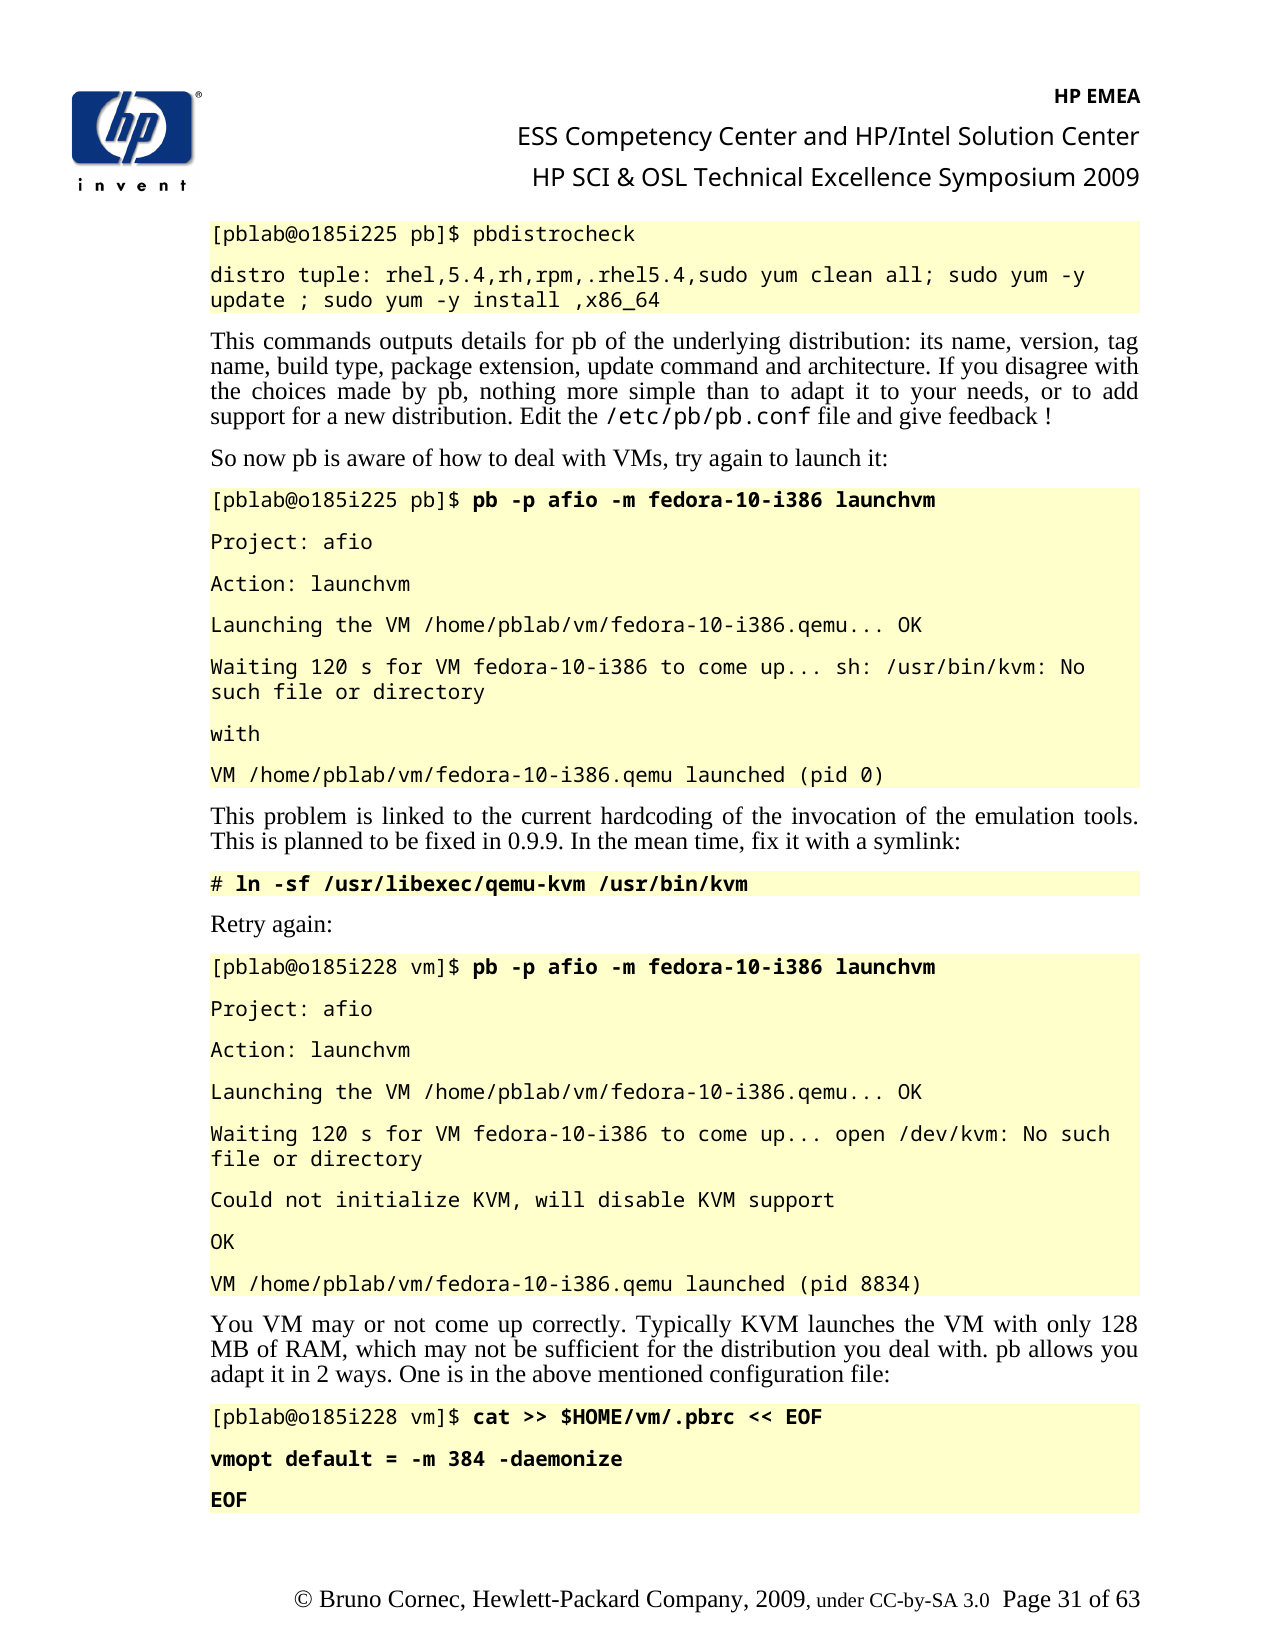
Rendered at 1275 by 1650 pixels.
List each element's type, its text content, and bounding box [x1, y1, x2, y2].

text This commands outputs details for pb of the underlying distribution: its name, version, tag name, build type, package extension, update command and architecture. If you disagree with the choices made by pb, nothing more simple than to adapt it to your needs, or to add support for a new distribution. Edit the /etc/pb/pb.conf file and give feedback ! [210, 329, 1140, 429]
text You VM may or not come up correctly. Typically KVM launches the VM with only 128 MB of RAM, which may not be sufficient for the distribution you deal with. pb allows you adapt it in 2 ways. One is in the above mentioned configuration file: [210, 1313, 1140, 1388]
text Retry again: [210, 913, 1140, 938]
text OK [210, 1229, 1140, 1254]
text [pblab@o185i225 pb]$ pb -p afio -m fedora-10-i386 launchvm [210, 488, 1140, 513]
text This problem is linked to the current hardcoding of the invocation of the emulation tools. This is planned to be fixed in 0.9.9. In the mean time, fix it with a symlink: [210, 804, 1140, 854]
text # ln -sf /usr/libexec/qemu-kvm /usr/bin/kvm [210, 871, 1140, 896]
text VM /home/pblab/vm/fedora-10-i386.qemu launched (pid 0) [210, 763, 1140, 788]
text So now pb is aware of how to deal with VMs, try again to launch it: [210, 446, 1140, 471]
text vmopt default = -m 384 -daemonize [210, 1446, 1140, 1471]
text [pblab@o185i228 vm]$ cat >> $HOME/vm/.pbrc << EOF [210, 1404, 1140, 1429]
text Project: afio [210, 996, 1140, 1021]
text Action: launchvm [210, 571, 1140, 596]
text [pblab@o185i225 pb]$ pbdistrocheck [210, 221, 1140, 246]
text Launching the VM /home/pblab/vm/fedora-10-i386.qemu... OK [210, 1079, 1140, 1104]
text Launching the VM /home/pblab/vm/fedora-10-i386.qemu... OK [210, 613, 1140, 638]
text EOF [210, 1488, 1140, 1513]
text with [210, 721, 1140, 746]
text Project: afio [210, 529, 1140, 554]
text distro tuple: rhel,5.4,rh,rpm,.rhel5.4,sudo yum clean all; sudo yum -y update ; sudo yum -y install ,x86_64 [210, 263, 1140, 313]
text Action: launchvm [210, 1038, 1140, 1063]
text Waiting 120 s for VM fedora-10-i386 to come up... sh: /usr/bin/kvm: No such file or directory [210, 654, 1140, 704]
picture [70, 88, 203, 192]
text [pblab@o185i228 vm]$ pb -p afio -m fedora-10-i386 launchvm [210, 954, 1140, 979]
text Waiting 120 s for VM fedora-10-i386 to come up... open /dev/kvm: No such file or directory [210, 1121, 1140, 1171]
text Could not initialize KVM, will disable KVM support [210, 1188, 1140, 1213]
text VM /home/pblab/vm/fedora-10-i386.qemu launched (pid 8834) [210, 1271, 1140, 1296]
